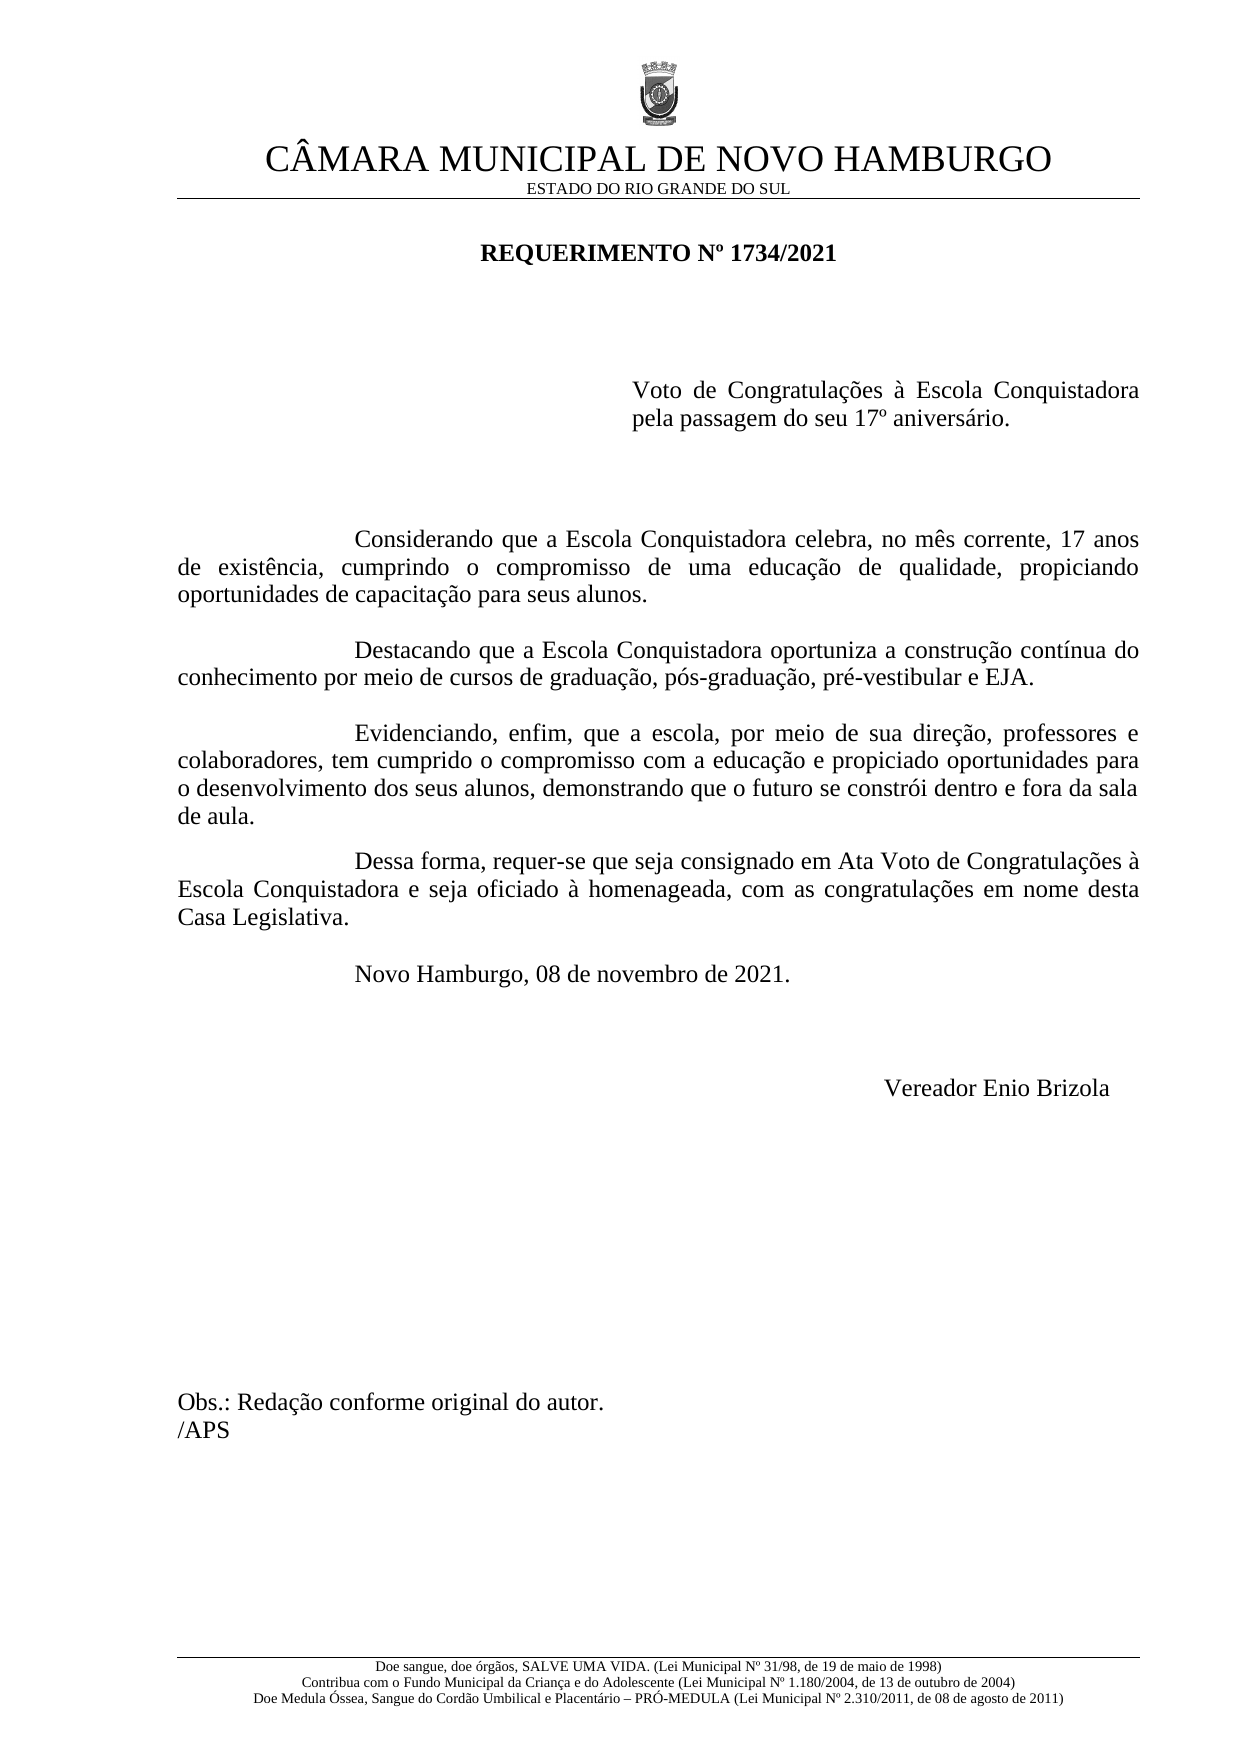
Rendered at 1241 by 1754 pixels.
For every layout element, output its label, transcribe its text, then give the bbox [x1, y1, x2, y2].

title Voto de Congratulações à Escola Conquistadora pela passagem do seu 17º aniversário. [632, 376, 1140, 431]
text Vereador Enio Brizola [177, 1074, 1140, 1102]
text Destacando que a Escola Conquistadora oportuniza a construção contínua do conhecimento por meio de cursos de graduação, pós-graduação, pré-vestibular e EJA. [177, 636, 1140, 691]
text Evidenciando, enfim, que a escola, por meio de sua direção, professores e colaboradores, tem cumprido o compromisso com a educação e propiciado oportunidades para o desenvolvimento dos seus alunos, demonstrando que o futuro se constrói dentro e fora da sala de aula. [177, 719, 1140, 830]
text Novo Hamburgo, 08 de novembro de 2021. [177, 960, 1140, 988]
text Considerando que a Escola Conquistadora celebra, no mês corrente, 17 anos de existência, cumprindo o compromisso de uma educação de qualidade, propiciando oportunidades de capacitação para seus alunos. [177, 525, 1140, 608]
text Dessa forma, requer-se que seja consignado em Ata Voto de Congratulações à Escola Conquistadora e seja oficiado à homenageada, com as congratulações em nome desta Casa Legislativa. [177, 847, 1140, 931]
title REQUERIMENTO Nº 1734/2021 [177, 239, 1140, 266]
text Obs.: Redação conforme original do autor. [177, 1388, 1140, 1416]
text /APS [177, 1416, 1140, 1443]
